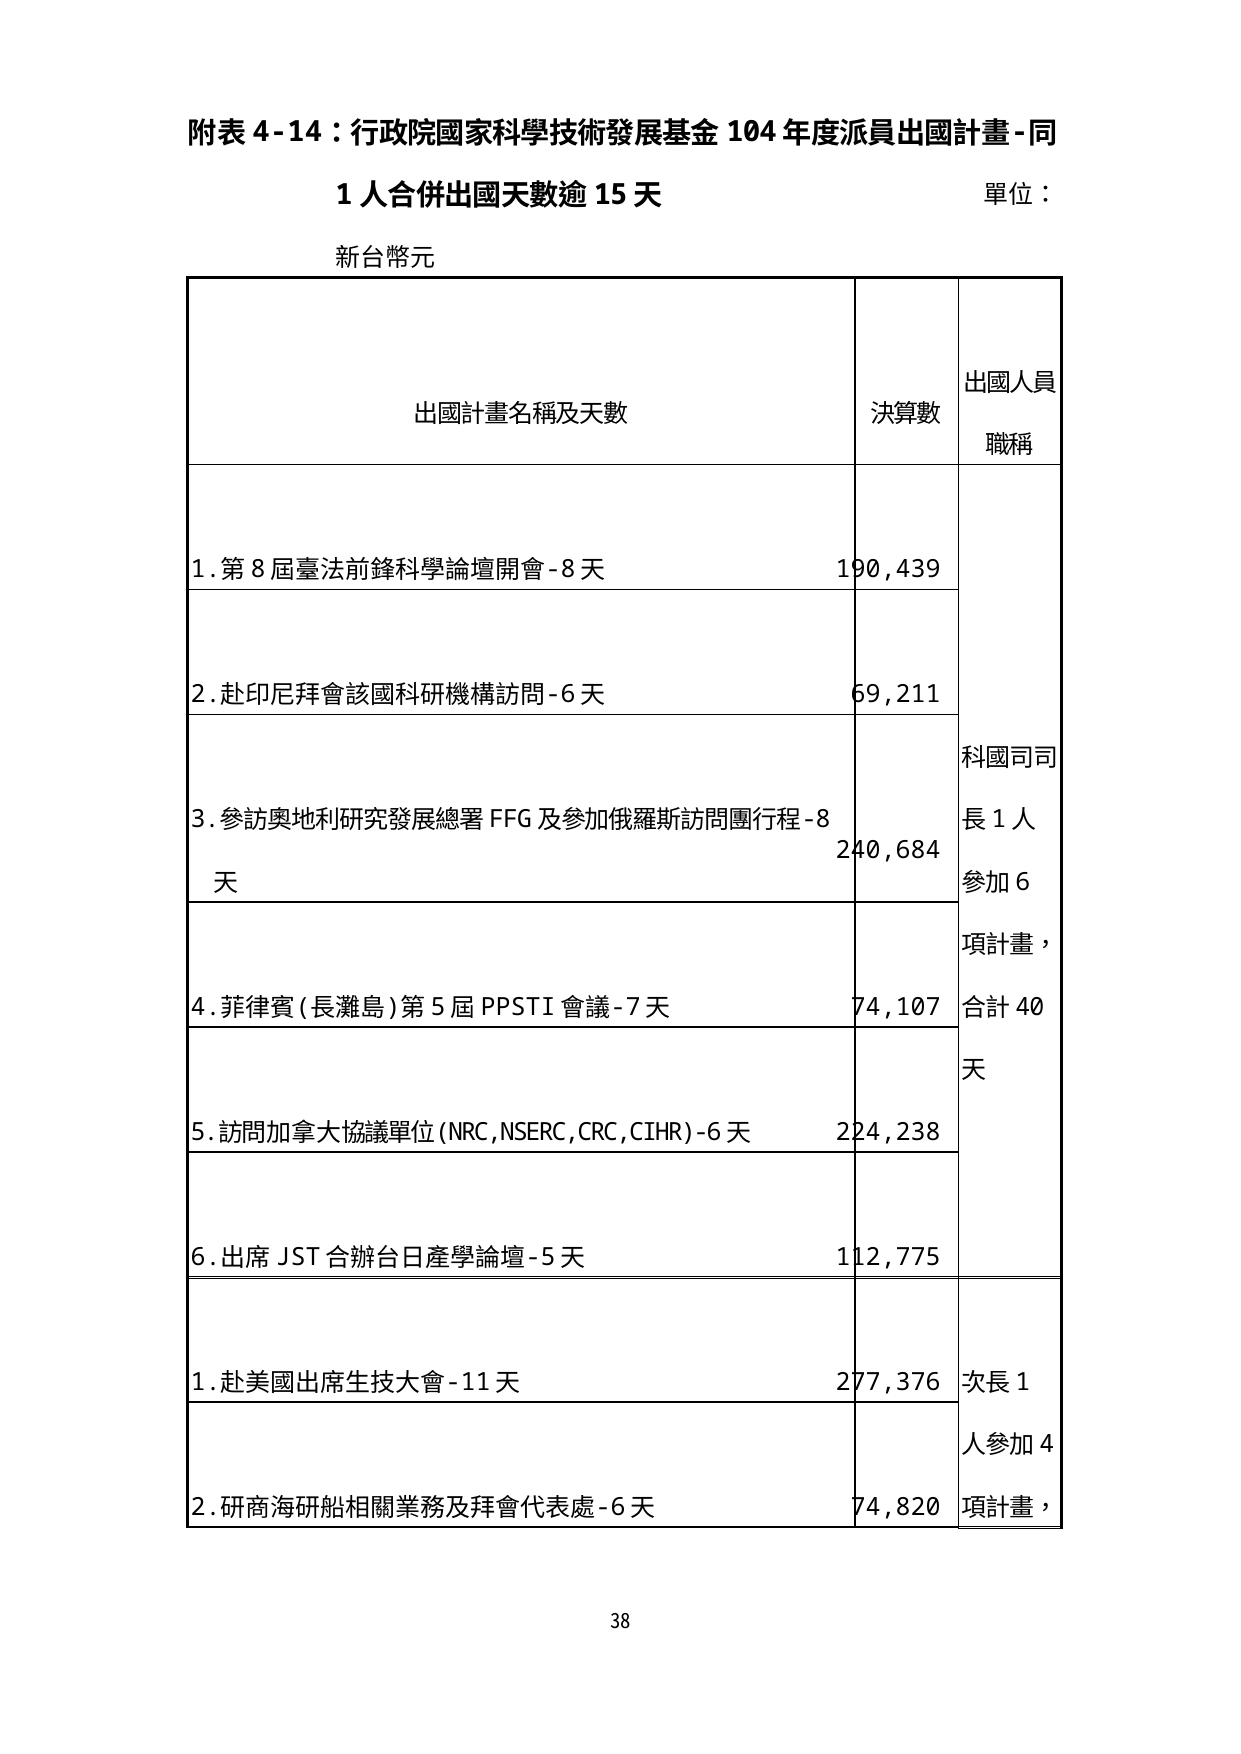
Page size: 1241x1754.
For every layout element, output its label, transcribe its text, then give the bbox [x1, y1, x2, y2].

table_cell 74,107 [856, 903, 958, 1026]
table_cell 1.赴美國出席生技大會-11天 [189, 1279, 854, 1401]
table_cell 4.菲律賓(長灘島)第5屆PPSTI會議-7天 [189, 903, 854, 1026]
table_header 出國人員職稱 [959, 279, 1060, 464]
table_cell 3.參訪奧地利研究發展總署FFG及參加俄羅斯訪問團行程-8天 [189, 715, 854, 901]
table_cell 5.訪問加拿大協議單位(NRC,NSERC,CRC,CIHR)-6天 [189, 1028, 854, 1151]
table_cell 190,439 [856, 465, 958, 589]
table_cell 6.出席JST合辦台日產學論壇-5天 [189, 1153, 854, 1276]
table_cell 224,238 [856, 1028, 958, 1151]
table_cell 69,211 [856, 590, 958, 714]
table_cell 74,820 [856, 1403, 958, 1526]
text 附表4-14：行政院國家科學技術發展基金104年度派員出國計畫-同1人合併出國天數逾15天 單位：新台幣元 [187, 89, 1059, 276]
table_cell 240,684 [856, 715, 958, 901]
table_cell 2.赴印尼拜會該國科研機構訪問-6天 [189, 590, 854, 714]
table_cell 112,775 [856, 1153, 958, 1276]
table_cell 次長1人參加4項計畫，合計28天 [959, 1279, 1060, 1526]
table_cell 2.研商海研船相關業務及拜會代表處-6天 [189, 1403, 854, 1526]
table_cell 科國司司長1人參加6項計畫，合計40天 [959, 465, 1060, 1276]
table_header 出國計畫名稱及天數 [189, 279, 854, 464]
table_cell 277,376 [856, 1279, 958, 1401]
table_cell 1.第8屆臺法前鋒科學論壇開會-8天 [189, 465, 854, 589]
table_header 決算數 [856, 279, 958, 464]
